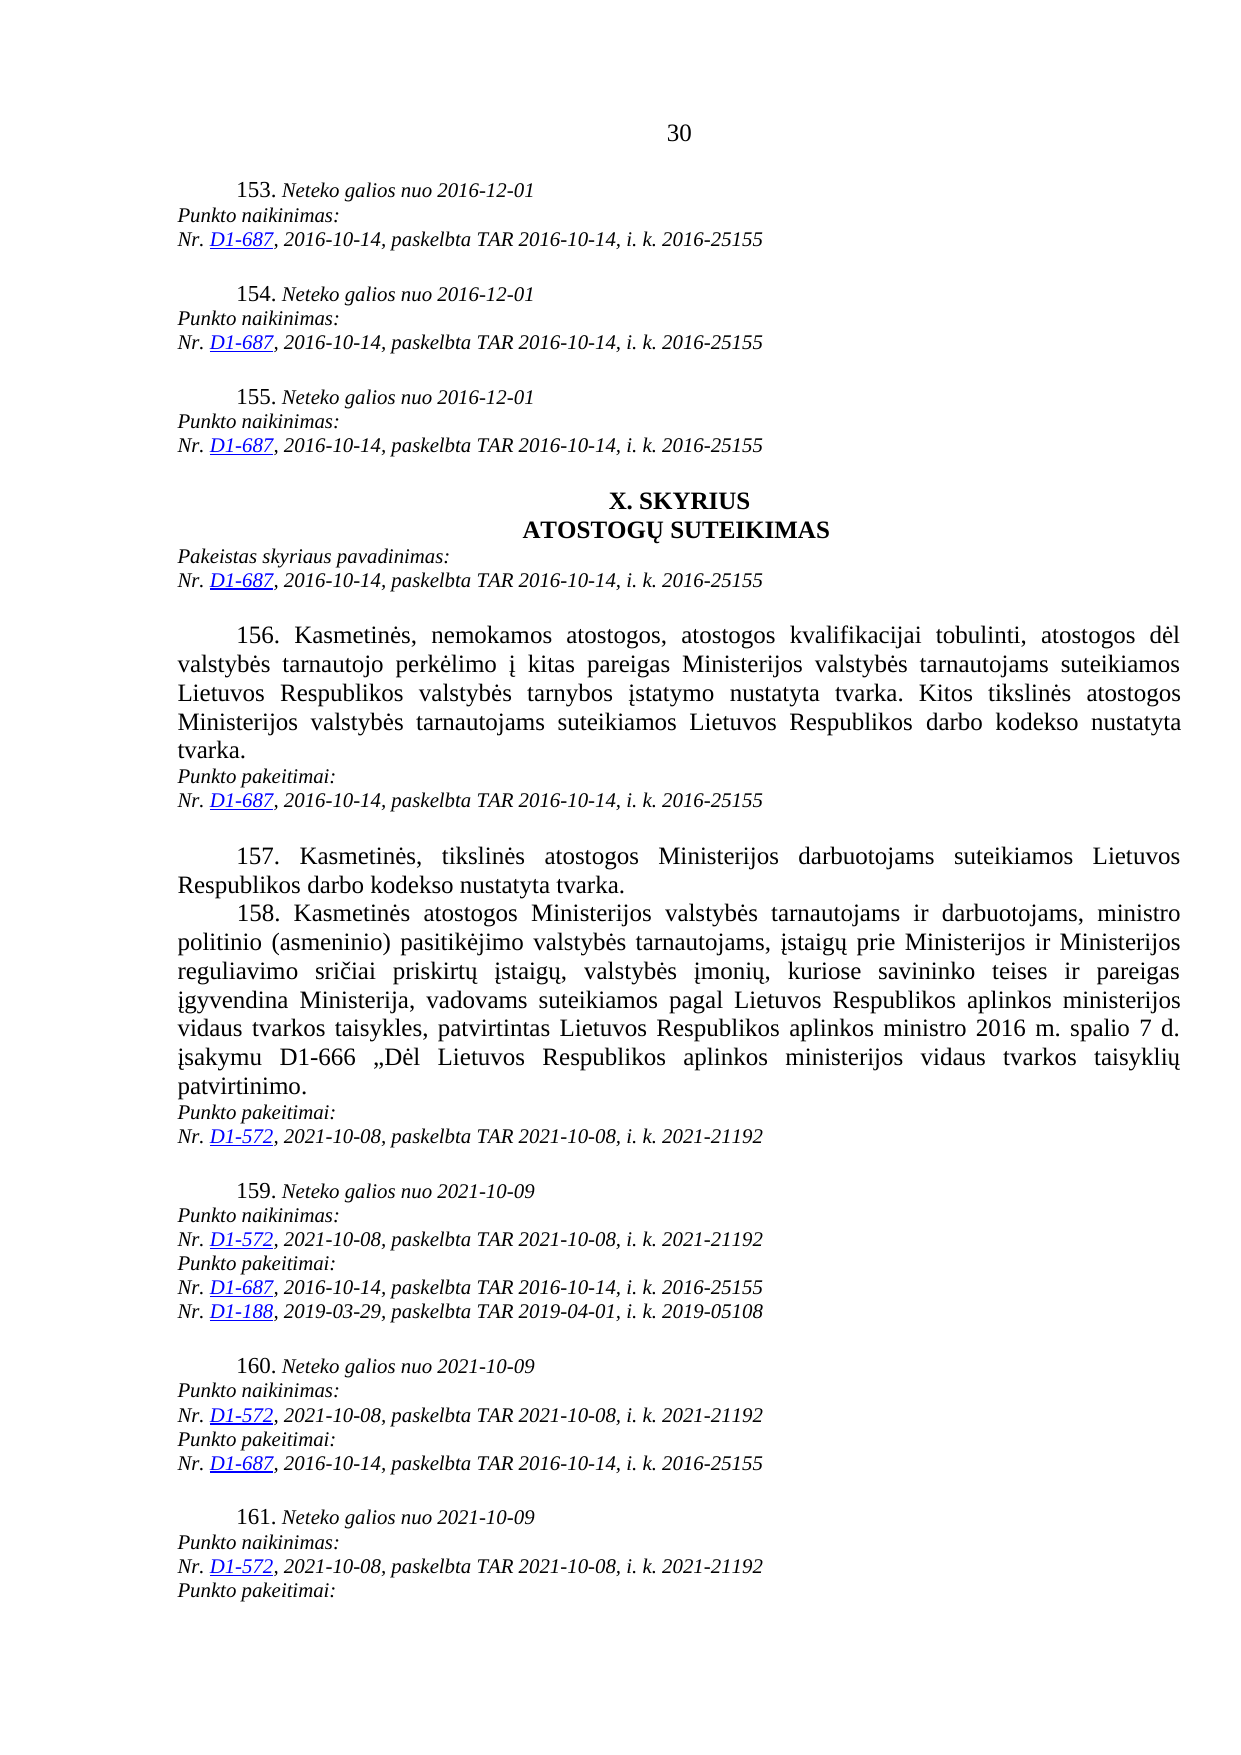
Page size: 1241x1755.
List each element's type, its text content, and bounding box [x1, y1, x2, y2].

text 161. Neteko galios nuo 2021-10-09 [177, 1503, 1181, 1530]
text Pakeistas skyriaus pavadinimas: [177, 543, 1181, 568]
text X. SKYRIUS ATOSTOGŲ SUTEIKIMAS [177, 486, 1181, 543]
text 159. Neteko galios nuo 2021-10-09 [177, 1177, 1181, 1203]
text Nr. D1-687, 2016-10-14, paskelbta TAR 2016-10-14, i. k. 2016-25155 [177, 568, 1181, 592]
text Punkto naikinimas: [177, 409, 1181, 433]
text Punkto naikinimas: [177, 306, 1181, 330]
text Punkto pakeitimai: [177, 1578, 1181, 1602]
text 155. Neteko galios nuo 2016-12-01 [177, 383, 1181, 409]
text Nr. D1-687, 2016-10-14, paskelbta TAR 2016-10-14, i. k. 2016-25155 [177, 227, 1181, 251]
text Nr. D1-572, 2021-10-08, paskelbta TAR 2021-10-08, i. k. 2021-21192 [177, 1554, 1181, 1578]
text Punkto pakeitimai: [177, 1251, 1181, 1275]
text Nr. D1-572, 2021-10-08, paskelbta TAR 2021-10-08, i. k. 2021-21192 [177, 1227, 1181, 1251]
text Punkto naikinimas: [177, 1530, 1181, 1554]
text 156. Kasmetinės, nemokamos atostogos, atostogos kvalifikacijai tobulinti, atostogos dėl valstybės tarnautojo perkėlimo į kitas pareigas Ministerijos valstybės tarnautojams suteikiamos Lietuvos Respublikos valstybės tarnybos įstatymo nustatyta tvarka. Kitos tikslinės atostogos Ministerijos valstybės tarnautojams suteikiamos Lietuvos Respublikos darbo kodekso nustatyta tvarka. [177, 620, 1181, 764]
text 160. Neteko galios nuo 2021-10-09 [177, 1352, 1181, 1378]
text 153. Neteko galios nuo 2016-12-01 [177, 176, 1181, 203]
text Punkto naikinimas: [177, 1378, 1181, 1402]
text Nr. D1-572, 2021-10-08, paskelbta TAR 2021-10-08, i. k. 2021-21192 [177, 1124, 1181, 1148]
text Punkto pakeitimai: [177, 1100, 1181, 1124]
text Nr. D1-188, 2019-03-29, paskelbta TAR 2019-04-01, i. k. 2019-05108 [177, 1299, 1181, 1323]
text Nr. D1-687, 2016-10-14, paskelbta TAR 2016-10-14, i. k. 2016-25155 [177, 1451, 1181, 1475]
text 154. Neteko galios nuo 2016-12-01 [177, 279, 1181, 306]
text Nr. D1-572, 2021-10-08, paskelbta TAR 2021-10-08, i. k. 2021-21192 [177, 1402, 1181, 1427]
text Nr. D1-687, 2016-10-14, paskelbta TAR 2016-10-14, i. k. 2016-25155 [177, 788, 1181, 812]
text Punkto pakeitimai: [177, 764, 1181, 788]
text Nr. D1-687, 2016-10-14, paskelbta TAR 2016-10-14, i. k. 2016-25155 [177, 1275, 1181, 1299]
text Punkto naikinimas: [177, 1203, 1181, 1227]
text Punkto naikinimas: [177, 203, 1181, 227]
text Nr. D1-687, 2016-10-14, paskelbta TAR 2016-10-14, i. k. 2016-25155 [177, 330, 1181, 354]
text 158. Kasmetinės atostogos Ministerijos valstybės tarnautojams ir darbuotojams, ministro politinio (asmeninio) pasitikėjimo valstybės tarnautojams, įstaigų prie Ministerijos ir Ministerijos reguliavimo sričiai priskirtų įstaigų, valstybės įmonių, kuriose savininko teises ir pareigas įgyvendina Ministerija, vadovams suteikiamos pagal Lietuvos Respublikos aplinkos ministerijos vidaus tvarkos taisykles, patvirtintas Lietuvos Respublikos aplinkos ministro 2016 m. spalio 7 d. įsakymu D1-666 „Dėl Lietuvos Respublikos aplinkos ministerijos vidaus tvarkos taisyklių patvirtinimo. [177, 898, 1181, 1100]
text Nr. D1-687, 2016-10-14, paskelbta TAR 2016-10-14, i. k. 2016-25155 [177, 433, 1181, 457]
text 157. Kasmetinės, tikslinės atostogos Ministerijos darbuotojams suteikiamos Lietuvos Respublikos darbo kodekso nustatyta tvarka. [177, 841, 1181, 898]
text Punkto pakeitimai: [177, 1427, 1181, 1451]
